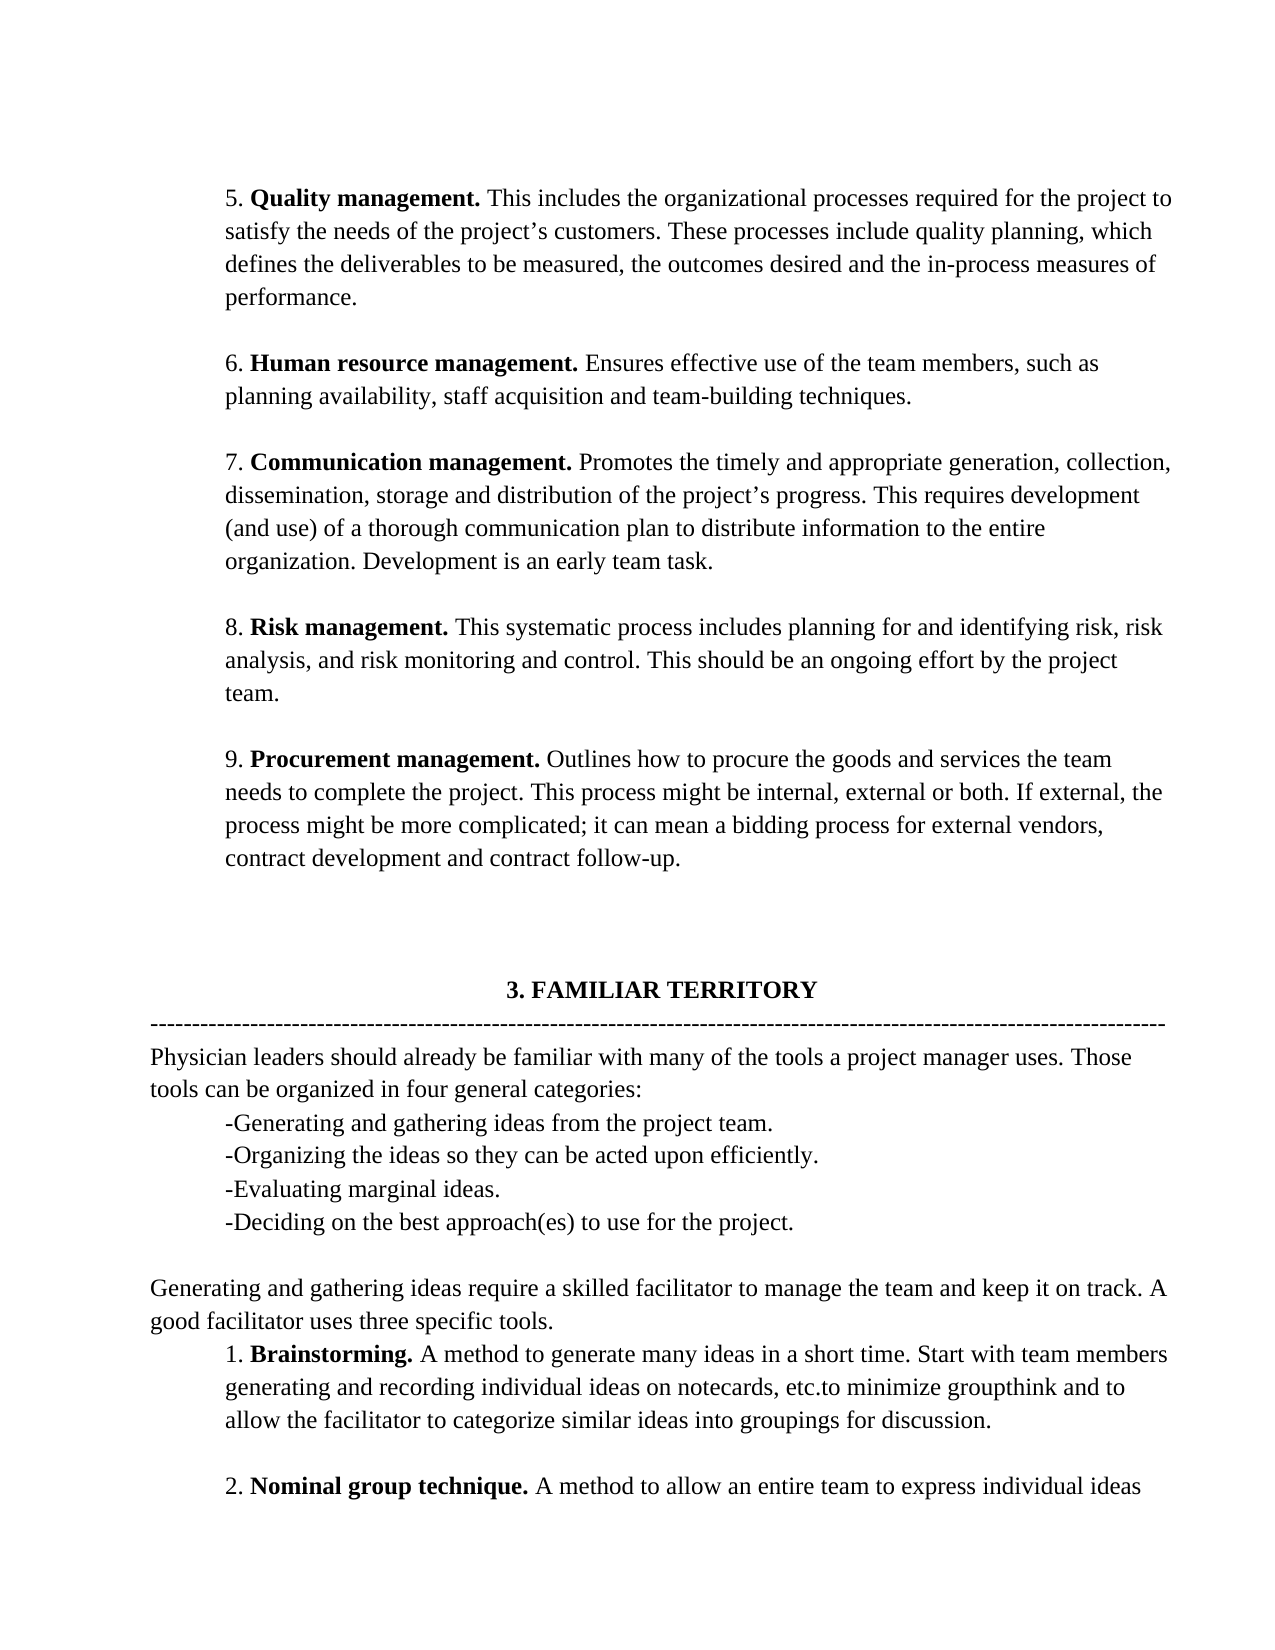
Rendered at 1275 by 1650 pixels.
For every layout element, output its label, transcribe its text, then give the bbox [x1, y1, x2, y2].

text 5. Quality management. This includes the organizational processes required for the project to satisfy the needs of the project’s customers. These processes include quality planning, which defines the deliverables to be measured, the outcomes desired and the in-process measures of performance. [225, 183, 1174, 311]
text 6. Human resource management. Ensures effective use of the team members, such as planning availability, staff acquisition and team-building techniques. [225, 348, 1174, 410]
text -------------------------------------------------------------------------------------------------------------------------- [150, 1008, 1174, 1037]
text 1. Brainstorming. A method to generate many ideas in a short time. Start with team members generating and recording individual ideas on notecards, etc.to minimize groupthink and to allow the facilitator to categorize similar ideas into groupings for discussion. [225, 1339, 1174, 1433]
text 9. Procurement management. Outlines how to procure the goods and services the team needs to complete the project. This process might be internal, external or both. If external, the process might be more complicated; it can mean a bidding process for external vendors, contract development and contract follow-up. [225, 744, 1174, 872]
text 3. FAMILIAR TERRITORY [150, 976, 1174, 1004]
text 7. Communication management. Promotes the timely and appropriate generation, collection, dissemination, storage and distribution of the project’s progress. This requires development (and use) of a thorough communication plan to distribute information to the entire organization. Development is an early team task. [225, 447, 1174, 575]
text -Generating and gathering ideas from the project team. [150, 1108, 1174, 1136]
text 2. Nominal group technique. A method to allow an entire team to express individual ideas [225, 1471, 1174, 1499]
text Physician leaders should already be familiar with many of the tools a project manager uses. Those tools can be organized in four general categories: [150, 1042, 1174, 1103]
text Generating and gathering ideas require a skilled facilitator to manage the team and keep it on track. A good facilitator uses three specific tools. [150, 1273, 1174, 1334]
text -Organizing the ideas so they can be acted upon efficiently. [150, 1141, 1174, 1169]
text -Evaluating marginal ideas. [150, 1174, 1174, 1202]
text -Deciding on the best approach(es) to use for the project. [150, 1207, 1174, 1235]
text 8. Risk management. This systematic process includes planning for and identifying risk, risk analysis, and risk monitoring and control. This should be an ongoing effort by the project team. [225, 612, 1174, 707]
